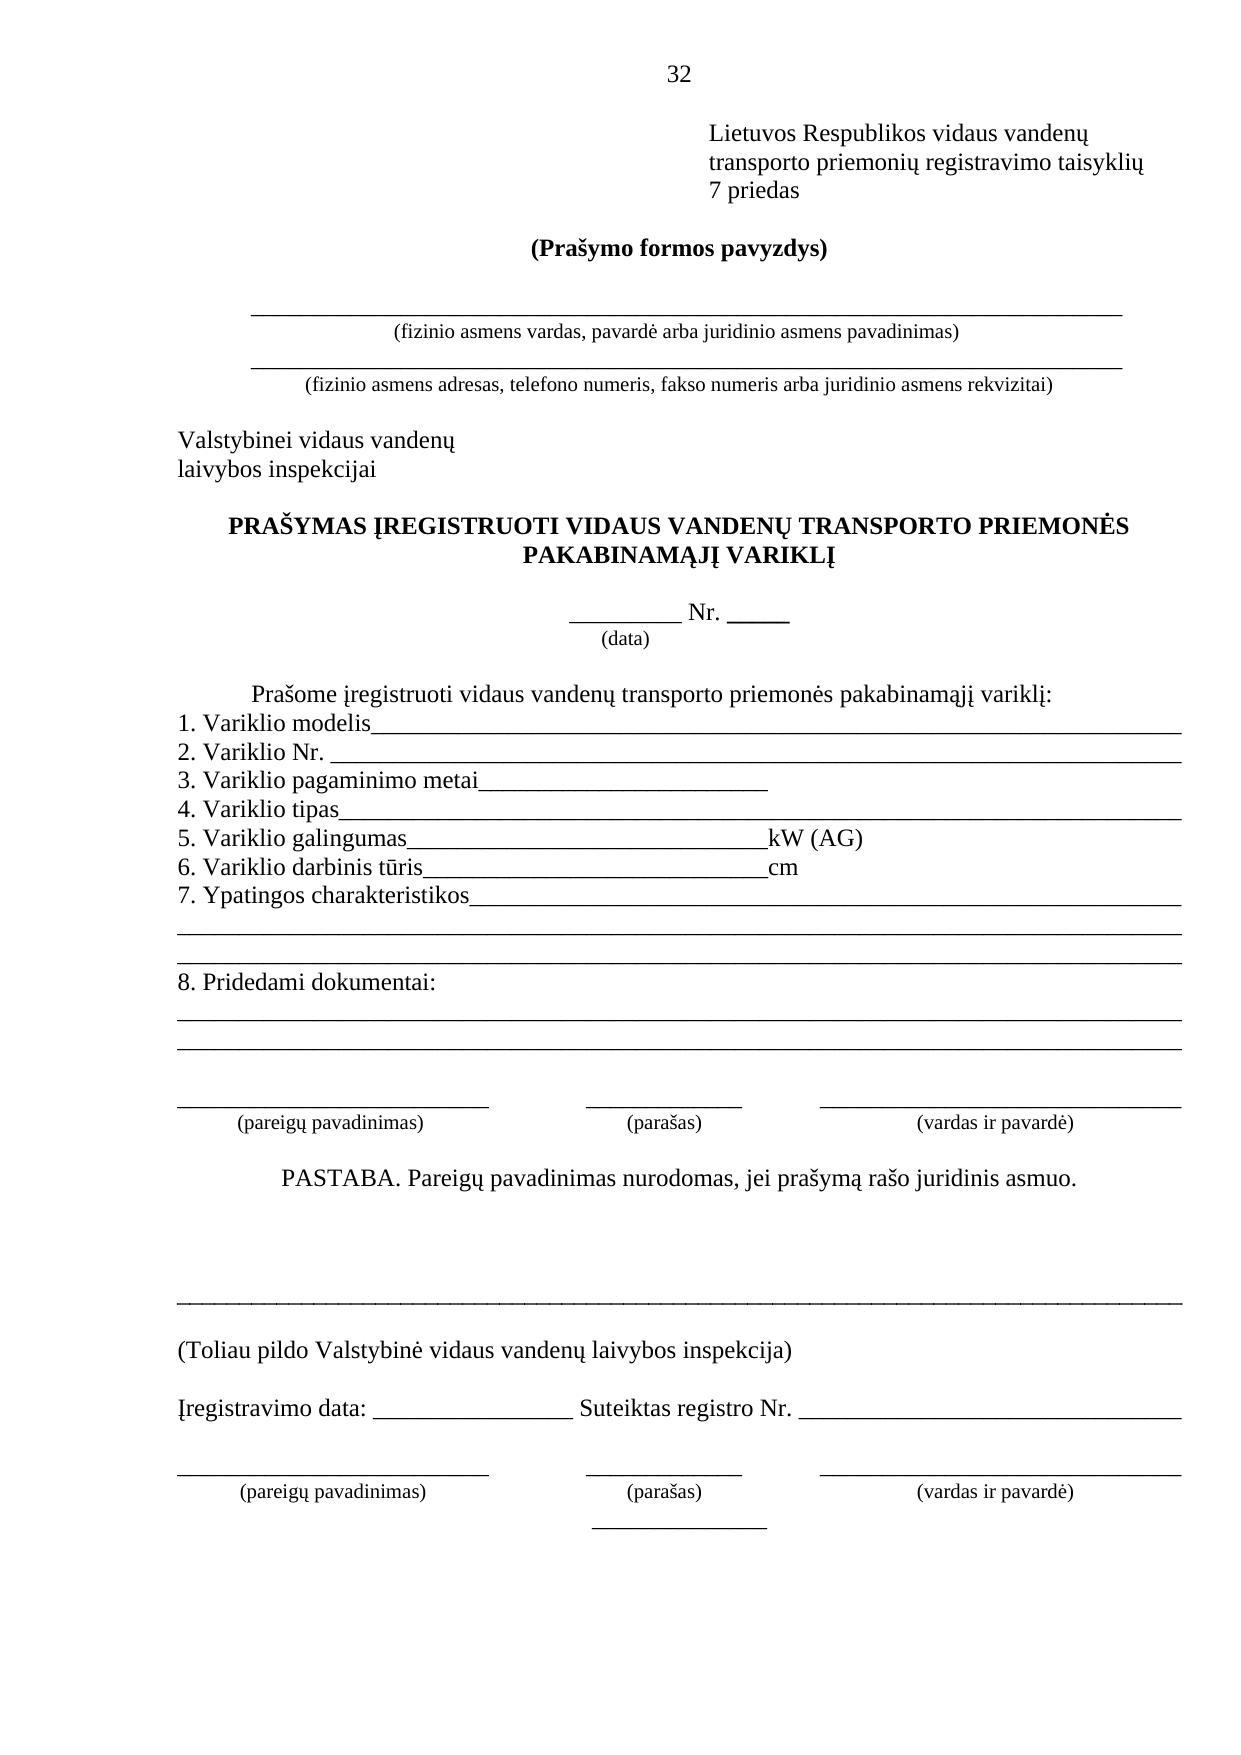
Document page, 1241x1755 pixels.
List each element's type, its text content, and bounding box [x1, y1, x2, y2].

text (Toliau pildo Valstybinė vidaus vandenų laivybos inspekcija) [177, 1336, 1181, 1364]
text 2. Variklio Nr. [177, 737, 1181, 765]
text 4. Variklio tipas [177, 794, 1181, 823]
text (fizinio asmens adresas, telefono numeris, fakso numeris arba juridinio asmens rekvizitai) [177, 372, 1181, 396]
text 6. Variklio darbinis tūris cm [177, 852, 1181, 880]
text ______________ [177, 1503, 1181, 1532]
text Prašome įregistruoti vidaus vandenų transporto priemonės pakabinamąjį variklį: [177, 679, 1181, 708]
text PASTABA. Pareigų pavadinimas nurodomas, jei prašymą rašo juridinis asmuo. [177, 1163, 1181, 1192]
text 3. Variklio pagaminimo metai [177, 765, 1181, 794]
text Valstybinei vidaus vandenų [177, 425, 1181, 454]
text 5. Variklio galingumas kW (AG) [177, 823, 1181, 852]
text transporto priemonių registravimo taisyklių [177, 147, 1181, 176]
text (pareigų pavadinimas) (parašas) (vardas ir pavardė) [177, 1110, 1181, 1134]
text (Prašymo formos pavyzdys) [177, 233, 1181, 262]
text 1. Variklio modelis [177, 708, 1181, 737]
text 7 priedas [177, 176, 1181, 204]
text PRAŠYMAS ĮREGISTRUOTI VIDAUS VANDENŲ TRANSPORTO PRIEMONĖS PAKABINAMĄJĮ VARIKLĮ [177, 511, 1181, 569]
text Lietuvos Respublikos vidaus vandenų [709, 118, 1181, 147]
text _________ Nr. _____ [177, 597, 1181, 626]
text (fizinio asmens vardas, pavardė arba juridinio asmens pavadinimas) [177, 319, 1181, 343]
text Įregistravimo data: ________________ Suteiktas registro Nr. [177, 1393, 1181, 1422]
text (pareigų pavadinimas) (parašas) (vardas ir pavardė) [177, 1479, 1181, 1503]
text 8. Pridedami dokumentai: [177, 967, 1181, 995]
text laivybos inspekcijai [177, 454, 1181, 482]
text (data) [177, 626, 1181, 650]
text 7. Ypatingos charakteristikos [177, 880, 1181, 909]
